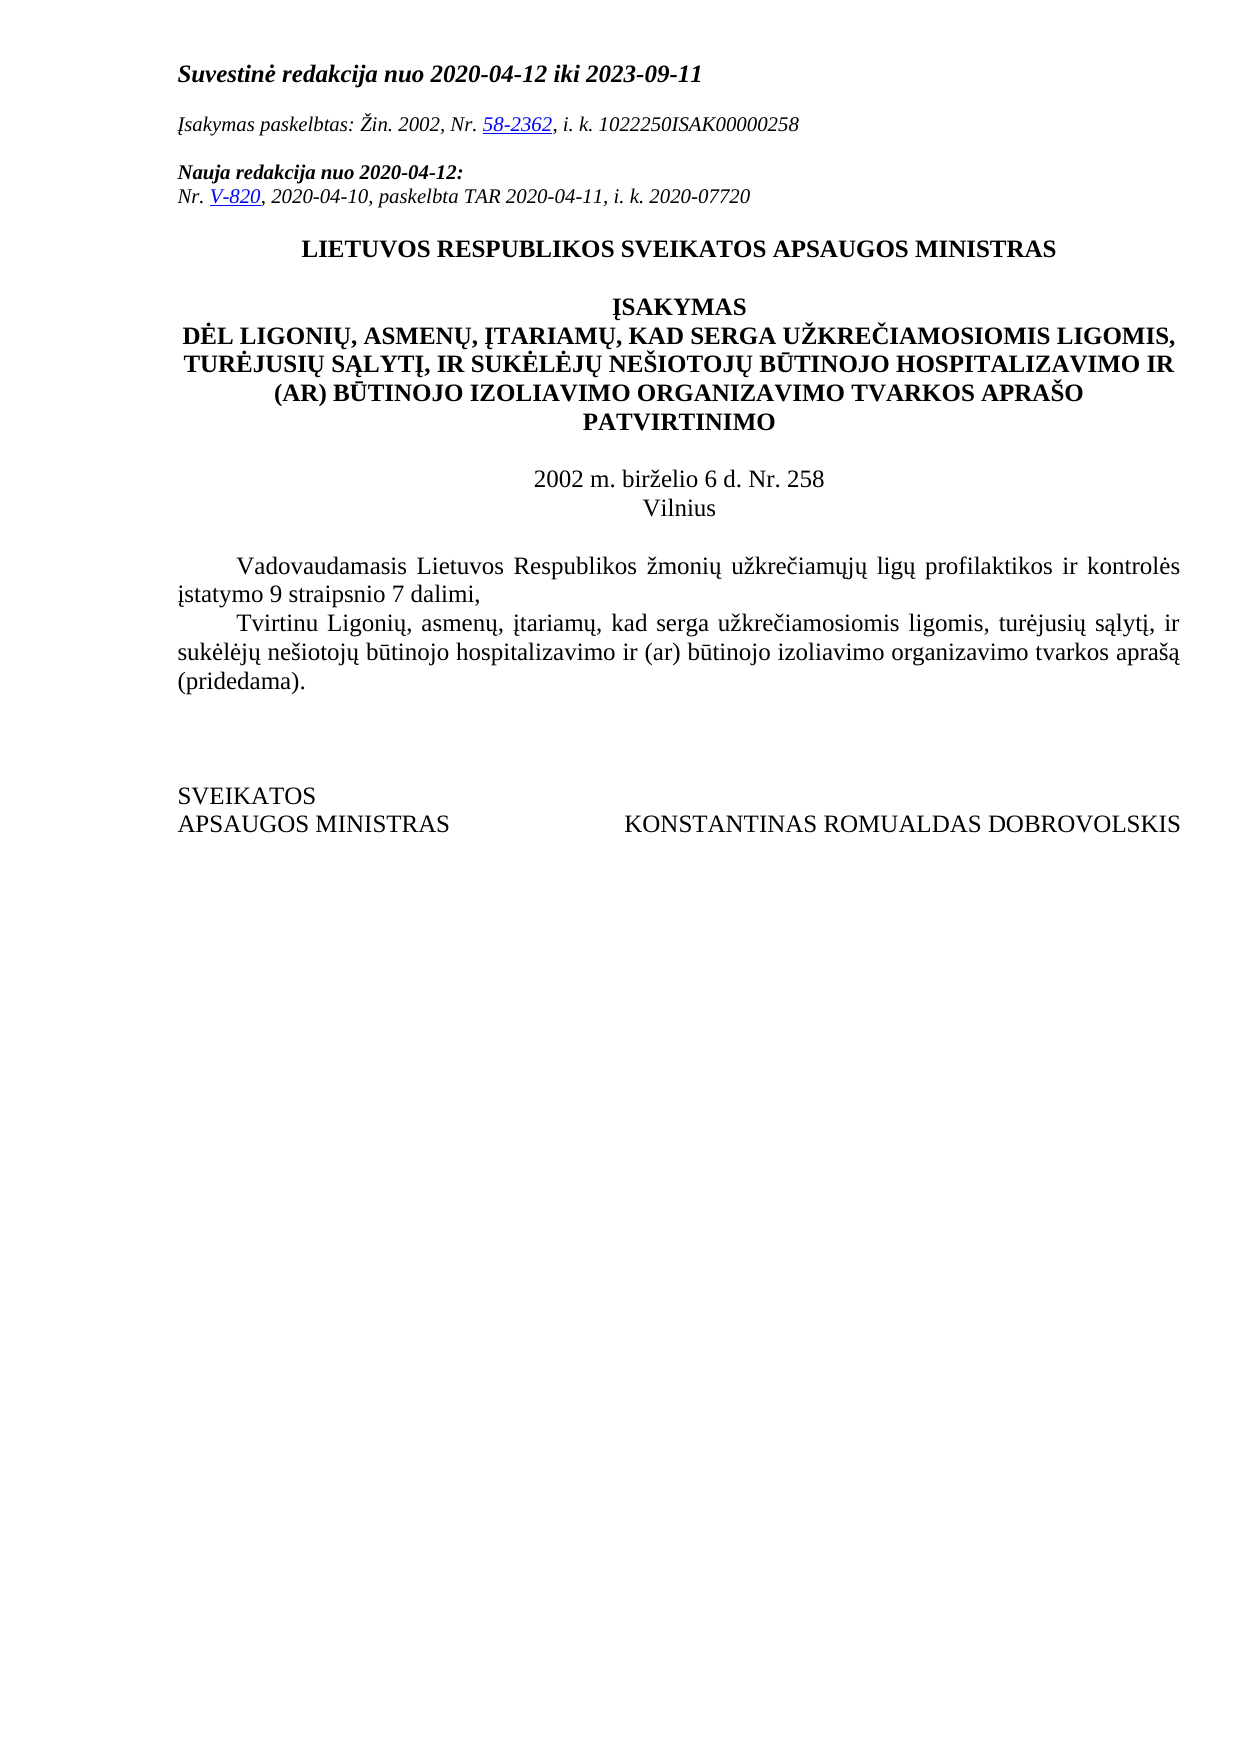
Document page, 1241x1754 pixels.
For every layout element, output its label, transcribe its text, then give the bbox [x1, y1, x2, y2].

text ĮSAKYMAS [177, 292, 1181, 321]
text Nauja redakcija nuo 2020-04-12: [177, 160, 1181, 184]
text Suvestinė redakcija nuo 2020-04-12 iki 2023-09-11 [177, 59, 1181, 88]
text LIETUVOS RESPUBLIKOS SVEIKATOS APSAUGOS MINISTRAS [177, 234, 1181, 263]
text Įsakymas paskelbtas: Žin. 2002, Nr. 58-2362, i. k. 1022250ISAK00000258 [177, 112, 1181, 136]
text 2002 m. birželio 6 d. Nr. 258 Vilnius [177, 464, 1181, 522]
text Tvirtinu Ligonių, asmenų, įtariamų, kad serga užkrečiamosiomis ligomis, turėjusių sąlytį, ir sukėlėjų nešiotojų būtinojo hospitalizavimo ir (ar) būtinojo izoliavimo organizavimo tvarkos aprašą (pridedama). [177, 608, 1181, 694]
text SVEIKATOS [177, 781, 1181, 809]
text Nr. V-820, 2020-04-10, paskelbta TAR 2020-04-11, i. k. 2020-07720 [177, 184, 1181, 208]
text Vadovaudamasis Lietuvos Respublikos žmonių užkrečiamųjų ligų profilaktikos ir kontrolės įstatymo 9 straipsnio 7 dalimi, [177, 551, 1181, 608]
text DĖL LIGONIŲ, ASMENŲ, ĮTARIAMŲ, KAD SERGA UŽKREČIAMOSIOMIS LIGOMIS, TURĖJUSIŲ SĄLYTĮ, IR SUKĖLĖJŲ NEŠIOTOJŲ BŪTINOJO HOSPITALIZAVIMO IR (AR) BŪTINOJO IZOLIAVIMO ORGANIZAVIMO TVARKOS APRAŠO PATVIRTINIMO [177, 321, 1181, 436]
text APSAUGOS MINISTRAS KONSTANTINAS ROMUALDAS DOBROVOLSKIS [177, 809, 1181, 838]
